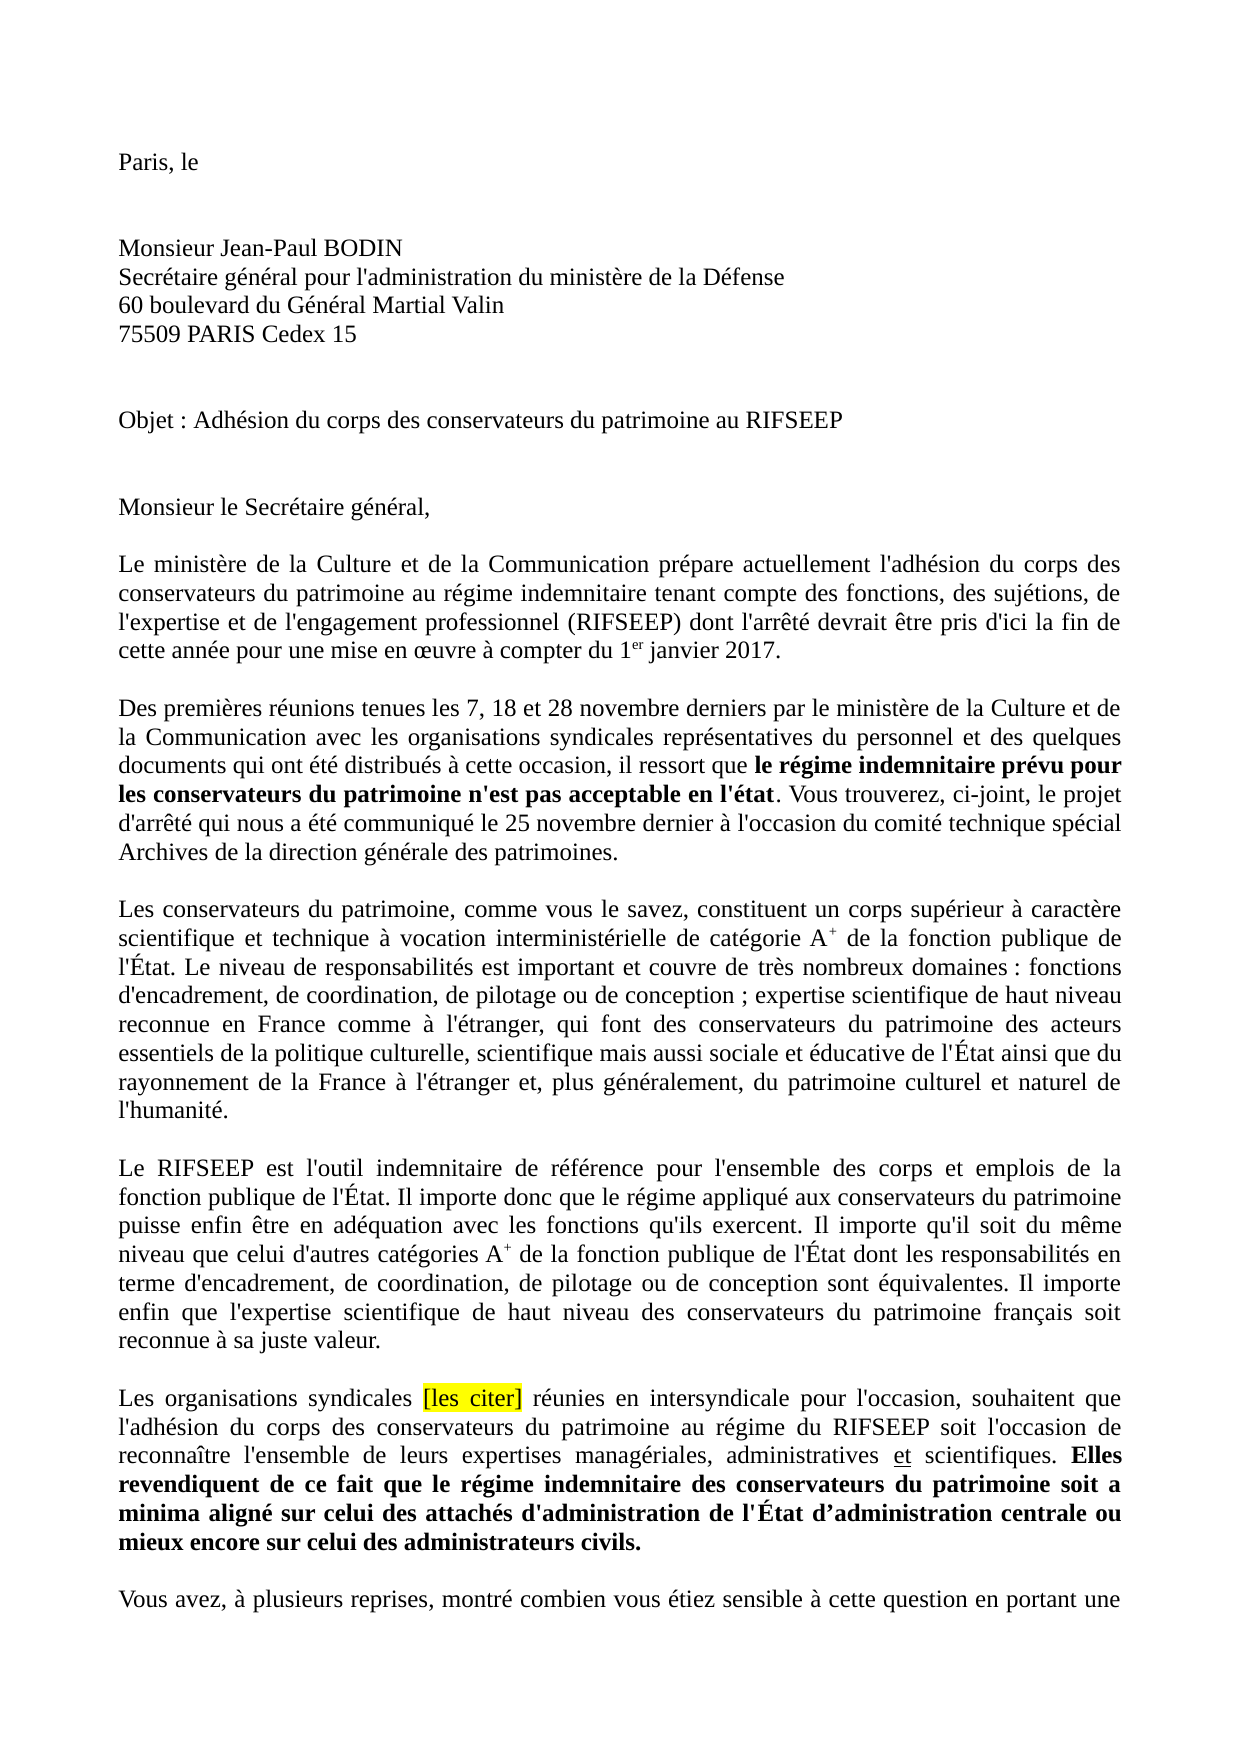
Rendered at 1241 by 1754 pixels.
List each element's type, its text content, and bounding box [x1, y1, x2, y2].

text Paris, le [118, 147, 1122, 176]
text Objet : Adhésion du corps des conservateurs du patrimoine au RIFSEEP [118, 406, 1122, 434]
text Les conservateurs du patrimoine, comme vous le savez, constituent un corps supérieur à caractère scientifique et technique à vocation interministérielle de catégorie A+ de la fonction publique de l'État. Le niveau de responsabilités est important et couvre de très nombreux domaines : fonctions d'encadrement, de coordination, de pilotage ou de conception ; expertise scientifique de haut niveau reconnue en France comme à l'étranger, qui font des conservateurs du patrimoine des acteurs essentiels de la politique culturelle, scientifique mais aussi sociale et éducative de l'État ainsi que du rayonnement de la France à l'étranger et, plus généralement, du patrimoine culturel et naturel de l'humanité. [118, 894, 1122, 1124]
text Le ministère de la Culture et de la Communication prépare actuellement l'adhésion du corps des conservateurs du patrimoine au régime indemnitaire tenant compte des fonctions, des sujétions, de l'expertise et de l'engagement professionnel (RIFSEEP) dont l'arrêté devrait être pris d'ici la fin de cette année pour une mise en œuvre à compter du 1er janvier 2017. [118, 549, 1122, 664]
text Secrétaire général pour l'administration du ministère de la Défense [118, 262, 1122, 291]
text Monsieur Jean-Paul BODIN [118, 233, 1122, 262]
text 75509 PARIS Cedex 15 [118, 319, 1122, 348]
text Monsieur le Secrétaire général, [118, 492, 1122, 521]
text Le RIFSEEP est l'outil indemnitaire de référence pour l'ensemble des corps et emplois de la fonction publique de l'État. Il importe donc que le régime appliqué aux conservateurs du patrimoine puisse enfin être en adéquation avec les fonctions qu'ils exercent. Il importe qu'il soit du même niveau que celui d'autres catégories A+ de la fonction publique de l'État dont les responsabilités en terme d'encadrement, de coordination, de pilotage ou de conception sont équivalentes. Il importe enfin que l'expertise scientifique de haut niveau des conservateurs du patrimoine français soit reconnue à sa juste valeur. [118, 1153, 1122, 1354]
text Vous avez, à plusieurs reprises, montré combien vous étiez sensible à cette question en portant une [118, 1584, 1122, 1613]
text Des premières réunions tenues les 7, 18 et 28 novembre derniers par le ministère de la Culture et de la Communication avec les organisations syndicales représentatives du personnel et des quelques documents qui ont été distribués à cette occasion, il ressort que le régime indemnitaire prévu pour les conservateurs du patrimoine n'est pas acceptable en l'état. Vous trouverez, ci-joint, le projet d'arrêté qui nous a été communiqué le 25 novembre dernier à l'occasion du comité technique spécial Archives de la direction générale des patrimoines. [118, 693, 1122, 866]
text 60 boulevard du Général Martial Valin [118, 291, 1122, 319]
text Les organisations syndicales [les citer] réunies en intersyndicale pour l'occasion, souhaitent que l'adhésion du corps des conservateurs du patrimoine au régime du RIFSEEP soit l'occasion de reconnaître l'ensemble de leurs expertises managériales, administratives et scientifiques. Elles revendiquent de ce fait que le régime indemnitaire des conservateurs du patrimoine soit a minima aligné sur celui des attachés d'administration de l'État d’administration centrale ou mieux encore sur celui des administrateurs civils. [118, 1383, 1122, 1556]
